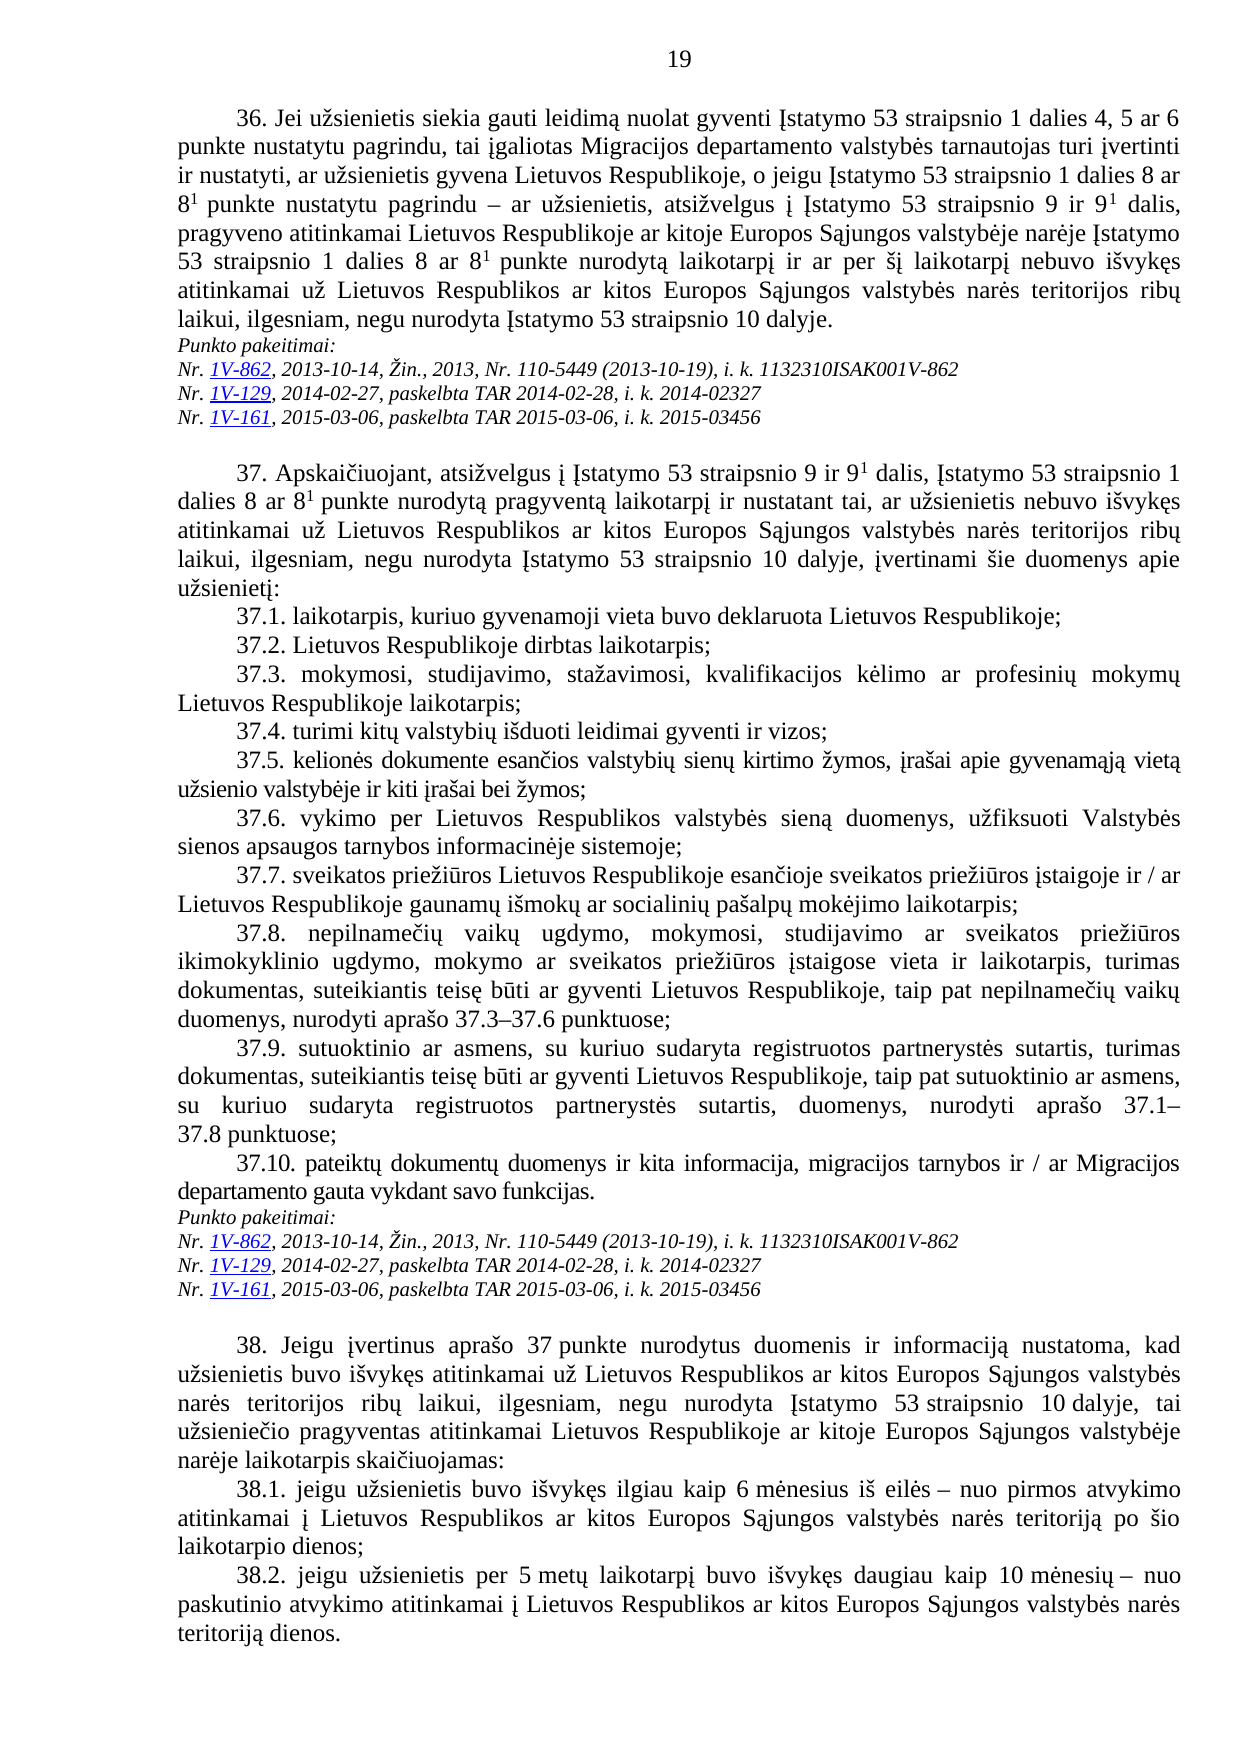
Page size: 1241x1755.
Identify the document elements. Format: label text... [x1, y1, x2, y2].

text 37.7. sveikatos priežiūros Lietuvos Respublikoje esančioje sveikatos priežiūros įstaigoje ir / ar Lietuvos Respublikoje gaunamų išmokų ar socialinių pašalpų mokėjimo laikotarpis; [177, 860, 1181, 918]
text 37.6. vykimo per Lietuvos Respublikos valstybės sieną duomenys, užfiksuoti Valstybės sienos apsaugos tarnybos informacinėje sistemoje; [177, 803, 1181, 860]
text 38.2. jeigu užsienietis per 5 metų laikotarpį buvo išvykęs daugiau kaip 10 mėnesių – nuo paskutinio atvykimo atitinkamai į Lietuvos Respublikos ar kitos Europos Sąjungos valstybės narės teritoriją dienos. [177, 1560, 1181, 1646]
text Punkto pakeitimai: [177, 1205, 1181, 1229]
text 37. Apskaičiuojant, atsižvelgus į Įstatymo 53 straipsnio 9 ir 91 dalis, Įstatymo 53 straipsnio 1 dalies 8 ar 81 punkte nurodytą pragyventą laikotarpį ir nustatant tai, ar užsienietis nebuvo išvykęs atitinkamai už Lietuvos Respublikos ar kitos Europos Sąjungos valstybės narės teritorijos ribų laikui, ilgesniam, negu nurodyta Įstatymo 53 straipsnio 10 dalyje, įvertinami šie duomenys apie užsienietį: [177, 458, 1181, 601]
text Nr. 1V-129, 2014-02-27, paskelbta TAR 2014-02-28, i. k. 2014-02327 [177, 1253, 1181, 1277]
text 36. Jei užsienietis siekia gauti leidimą nuolat gyventi Įstatymo 53 straipsnio 1 dalies 4, 5 ar 6 punkte nustatytu pagrindu, tai įgaliotas Migracijos departamento valstybės tarnautojas turi įvertinti ir nustatyti, ar užsienietis gyvena Lietuvos Respublikoje, o jeigu Įstatymo 53 straipsnio 1 dalies 8 ar 81 punkte nustatytu pagrindu – ar užsienietis, atsižvelgus į Įstatymo 53 straipsnio 9 ir 91 dalis, pragyveno atitinkamai Lietuvos Respublikoje ar kitoje Europos Sąjungos valstybėje narėje Įstatymo 53 straipsnio 1 dalies 8 ar 81 punkte nurodytą laikotarpį ir ar per šį laikotarpį nebuvo išvykęs atitinkamai už Lietuvos Respublikos ar kitos Europos Sąjungos valstybės narės teritorijos ribų laikui, ilgesniam, negu nurodyta Įstatymo 53 straipsnio 10 dalyje. [177, 103, 1181, 333]
text Nr. 1V-862, 2013-10-14, Žin., 2013, Nr. 110-5449 (2013-10-19), i. k. 1132310ISAK001V-862 [177, 357, 1181, 381]
text 37.10. pateiktų dokumentų duomenys ir kita informacija, migracijos tarnybos ir / ar Migracijos departamento gauta vykdant savo funkcijas. [177, 1148, 1181, 1205]
text 37.2. Lietuvos Respublikoje dirbtas laikotarpis; [177, 630, 1181, 659]
text Punkto pakeitimai: [177, 333, 1181, 357]
text 38.1. jeigu užsienietis buvo išvykęs ilgiau kaip 6 mėnesius iš eilės – nuo pirmos atvykimo atitinkamai į Lietuvos Respublikos ar kitos Europos Sąjungos valstybės narės teritoriją po šio laikotarpio dienos; [177, 1474, 1181, 1560]
text 37.1. laikotarpis, kuriuo gyvenamoji vieta buvo deklaruota Lietuvos Respublikoje; [177, 601, 1181, 630]
text 37.5. kelionės dokumente esančios valstybių sienų kirtimo žymos, įrašai apie gyvenamąją vietą užsienio valstybėje ir kiti įrašai bei žymos; [177, 745, 1181, 803]
text Nr. 1V-161, 2015-03-06, paskelbta TAR 2015-03-06, i. k. 2015-03456 [177, 1277, 1181, 1301]
text 37.8. nepilnamečių vaikų ugdymo, mokymosi, studijavimo ar sveikatos priežiūros ikimokyklinio ugdymo, mokymo ar sveikatos priežiūros įstaigose vieta ir laikotarpis, turimas dokumentas, suteikiantis teisę būti ar gyventi Lietuvos Respublikoje, taip pat nepilnamečių vaikų duomenys, nurodyti aprašo 37.3–37.6 punktuose; [177, 918, 1181, 1033]
text 37.3. mokymosi, studijavimo, stažavimosi, kvalifikacijos kėlimo ar profesinių mokymų Lietuvos Respublikoje laikotarpis; [177, 659, 1181, 716]
text 37.4. turimi kitų valstybių išduoti leidimai gyventi ir vizos; [177, 716, 1181, 745]
text 37.9. sutuoktinio ar asmens, su kuriuo sudaryta registruotos partnerystės sutartis, turimas dokumentas, suteikiantis teisę būti ar gyventi Lietuvos Respublikoje, taip pat sutuoktinio ar asmens, su kuriuo sudaryta registruotos partnerystės sutartis, duomenys, nurodyti aprašo 37.1–37.8 punktuose; [177, 1033, 1181, 1148]
text Nr. 1V-161, 2015-03-06, paskelbta TAR 2015-03-06, i. k. 2015-03456 [177, 405, 1181, 429]
text 38. Jeigu įvertinus aprašo 37 punkte nurodytus duomenis ir informaciją nustatoma, kad užsienietis buvo išvykęs atitinkamai už Lietuvos Respublikos ar kitos Europos Sąjungos valstybės narės teritorijos ribų laikui, ilgesniam, negu nurodyta Įstatymo 53 straipsnio 10 dalyje, tai užsieniečio pragyventas atitinkamai Lietuvos Respublikoje ar kitoje Europos Sąjungos valstybėje narėje laikotarpis skaičiuojamas: [177, 1330, 1181, 1474]
text Nr. 1V-862, 2013-10-14, Žin., 2013, Nr. 110-5449 (2013-10-19), i. k. 1132310ISAK001V-862 [177, 1229, 1181, 1253]
text Nr. 1V-129, 2014-02-27, paskelbta TAR 2014-02-28, i. k. 2014-02327 [177, 381, 1181, 405]
